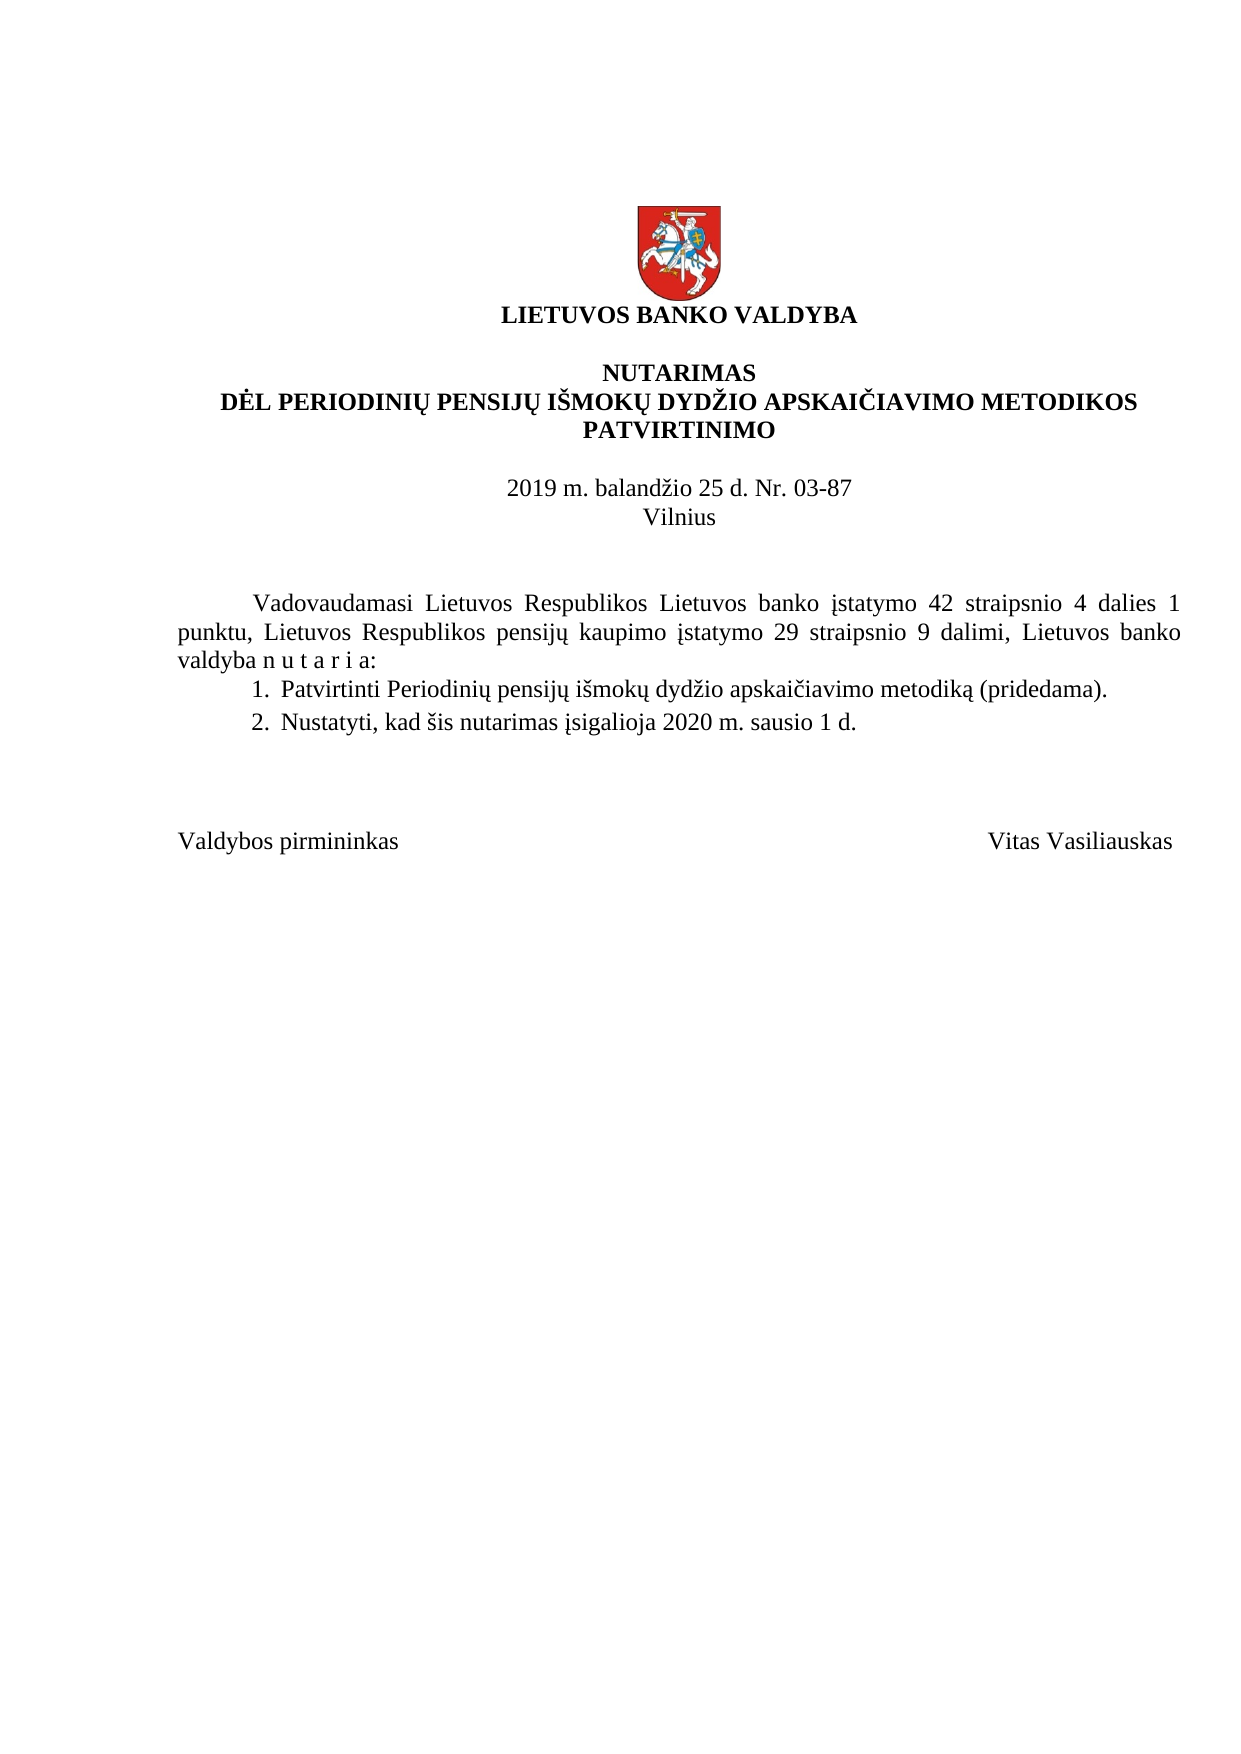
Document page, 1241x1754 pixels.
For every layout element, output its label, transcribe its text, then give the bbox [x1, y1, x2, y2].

text 1. Patvirtinti Periodinių pensijų išmokų dydžio apskaičiavimo metodiką (pridedama). [251, 674, 1181, 703]
text 2019 m. balandžio 25 d. Nr. 03-87 [177, 473, 1181, 502]
text 2. Nustatyti, kad šis nutarimas įsigalioja 2020 m. sausio 1 d. [251, 707, 1181, 736]
text Valdybos pirmininkas Vitas Vasiliauskas [177, 826, 1181, 855]
text NUTARIMAS [177, 358, 1181, 387]
text Vadovaudamasi Lietuvos Respublikos Lietuvos banko įstatymo 42 straipsnio 4 dalies 1 punktu, Lietuvos Respublikos pensijų kaupimo įstatymo 29 straipsnio 9 dalimi, Lietuvos banko valdyba n u t a r i a: [177, 588, 1181, 674]
text LIETUVOS BANKO VALDYBA [177, 300, 1181, 329]
text DĖL Periodinių pensijų išmokų dydžio apskaičiavimo metodikos patvirtinimo [177, 387, 1181, 444]
text Vilnius [177, 502, 1181, 530]
